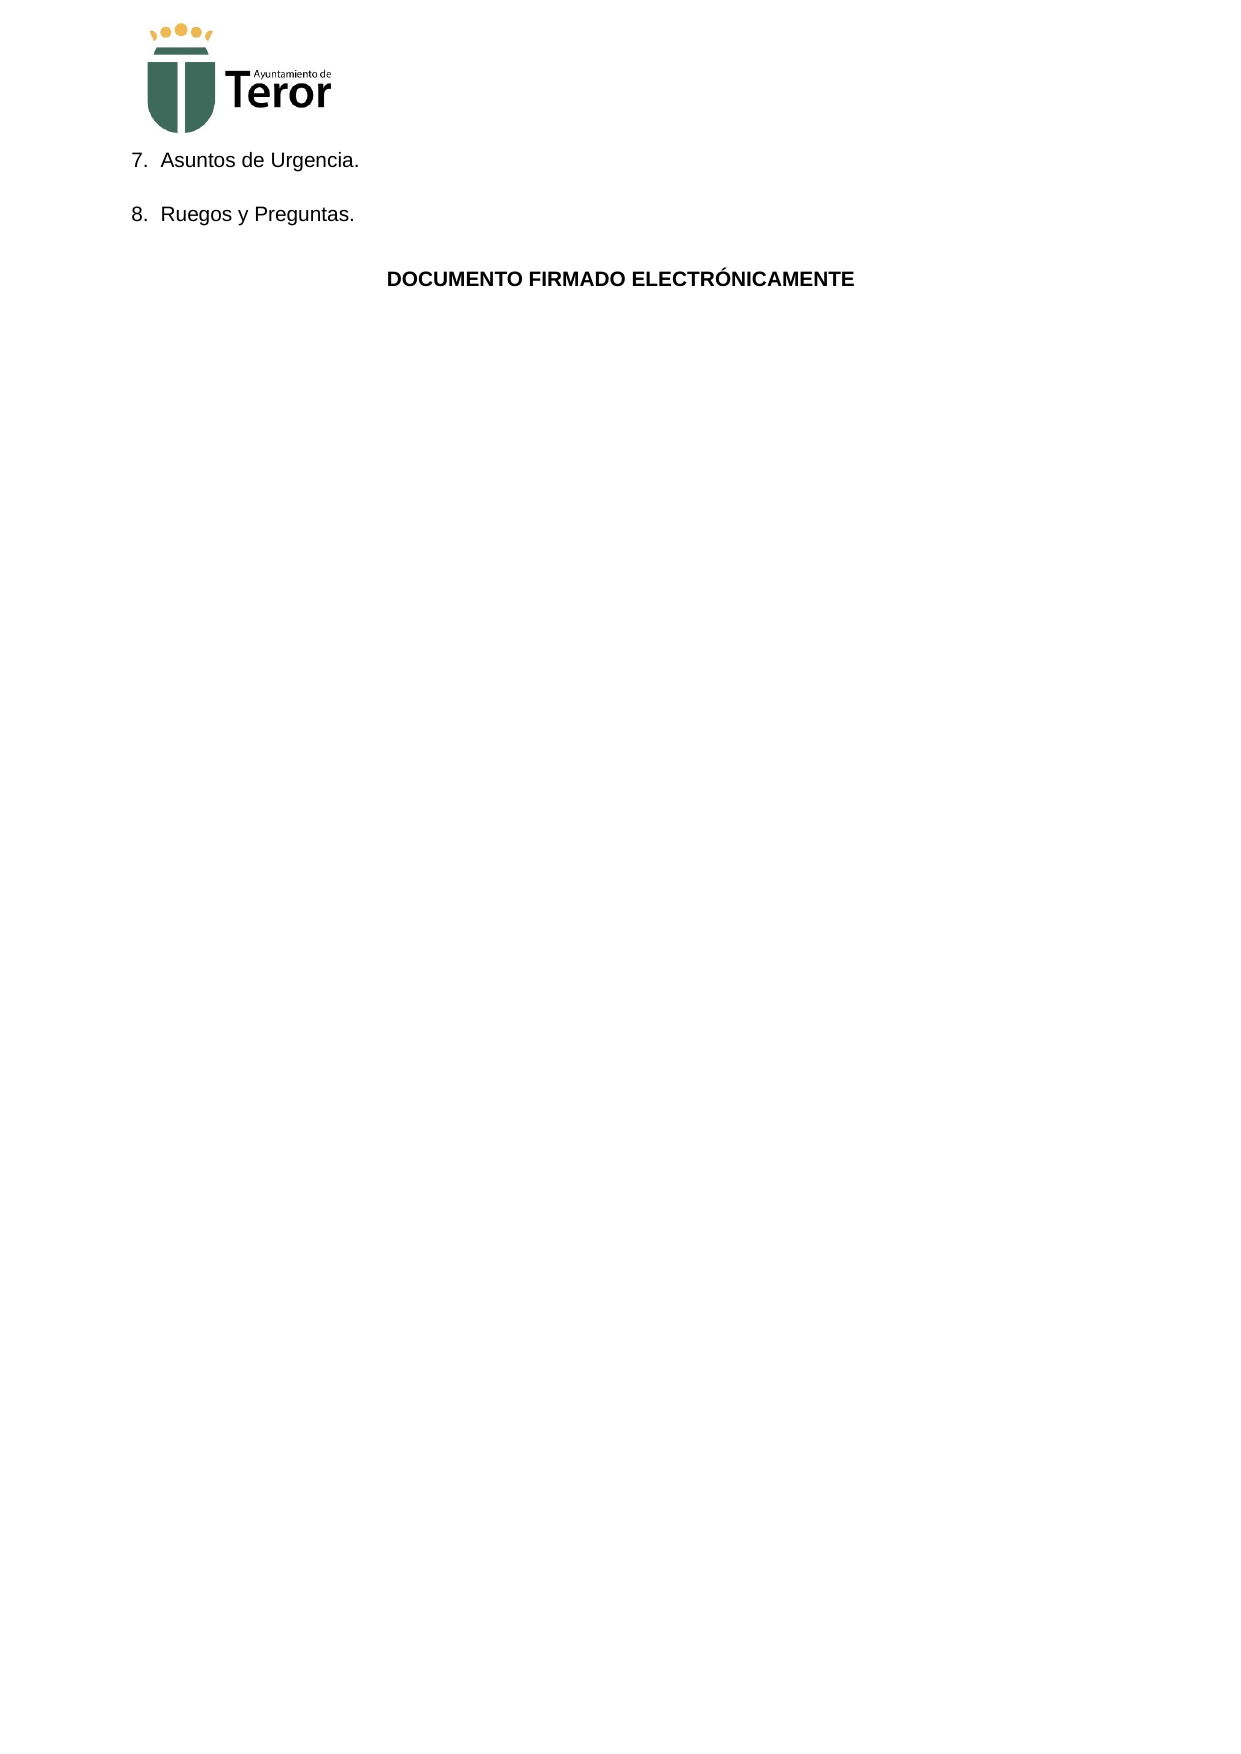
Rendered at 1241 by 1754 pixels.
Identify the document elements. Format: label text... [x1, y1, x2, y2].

list Ruegos y Preguntas. [131, 202, 886, 226]
list Asuntos de Urgencia. [131, 148, 886, 172]
text DOCUMENTO FIRMADO ELECTRÓNICAMENTE [160, 267, 855, 291]
